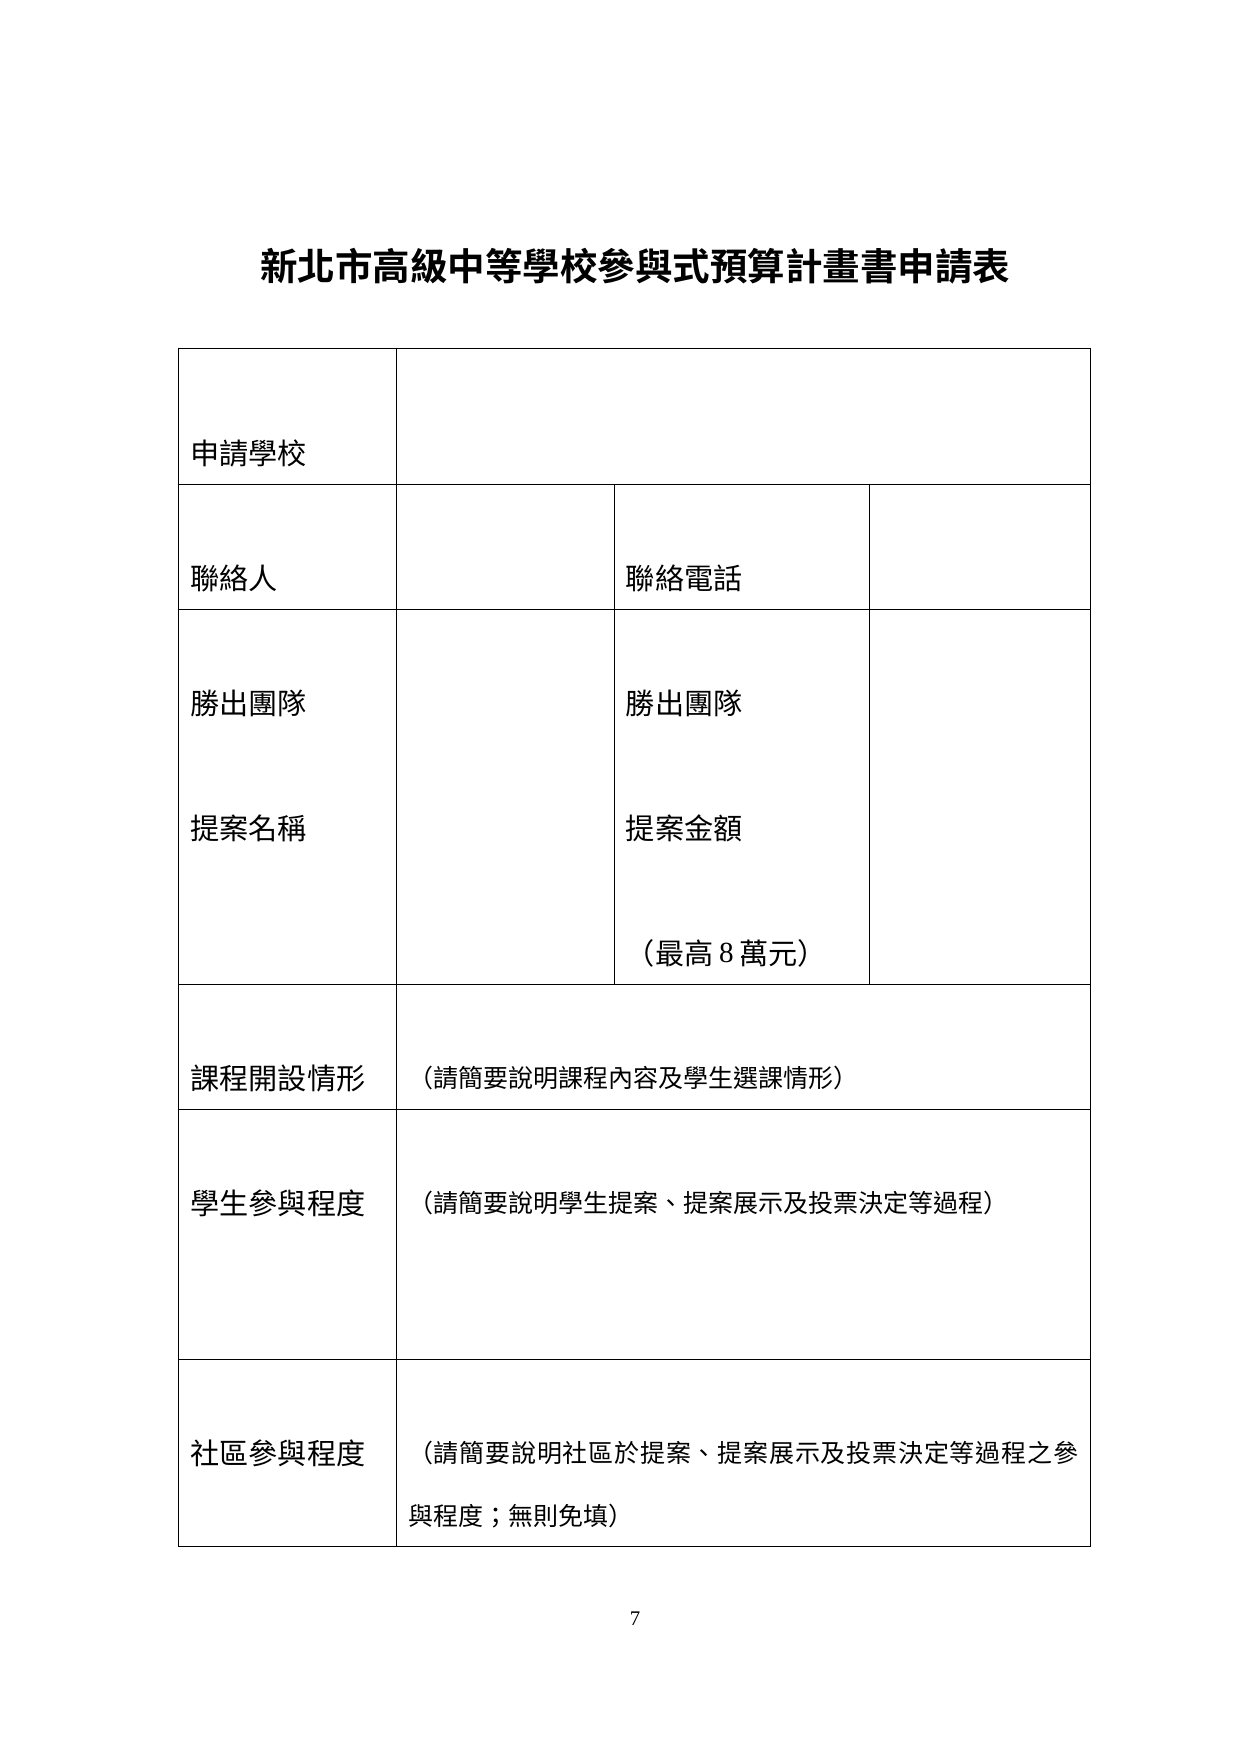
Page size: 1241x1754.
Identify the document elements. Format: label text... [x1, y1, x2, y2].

table_cell 勝出團隊 提案金額 （最高8萬元） [615, 610, 869, 984]
table_cell 聯絡電話 [615, 485, 869, 609]
table_cell 聯絡人 [179, 485, 396, 609]
table_cell 勝出團隊 提案名稱 [179, 610, 396, 984]
table_cell [397, 610, 614, 984]
table_header [397, 349, 1090, 484]
table_header 申請學校 [179, 349, 396, 484]
table_cell [397, 485, 614, 609]
text 新北市高級中等學校參與式預算計畫書申請表 [177, 222, 1092, 285]
table_cell （請簡要說明學生提案、提案展示及投票決定等過程） [397, 1110, 1090, 1359]
table_cell 社區參與程度 [179, 1360, 396, 1546]
table_cell 課程開設情形 [179, 985, 396, 1109]
table_cell 學生參與程度 [179, 1110, 396, 1359]
table_cell [870, 485, 1090, 609]
table_cell （請簡要說明課程內容及學生選課情形） [397, 985, 1090, 1109]
table_cell （請簡要說明社區於提案、提案展示及投票決定等過程之參與程度；無則免填） [397, 1360, 1090, 1546]
table_cell [870, 610, 1090, 984]
